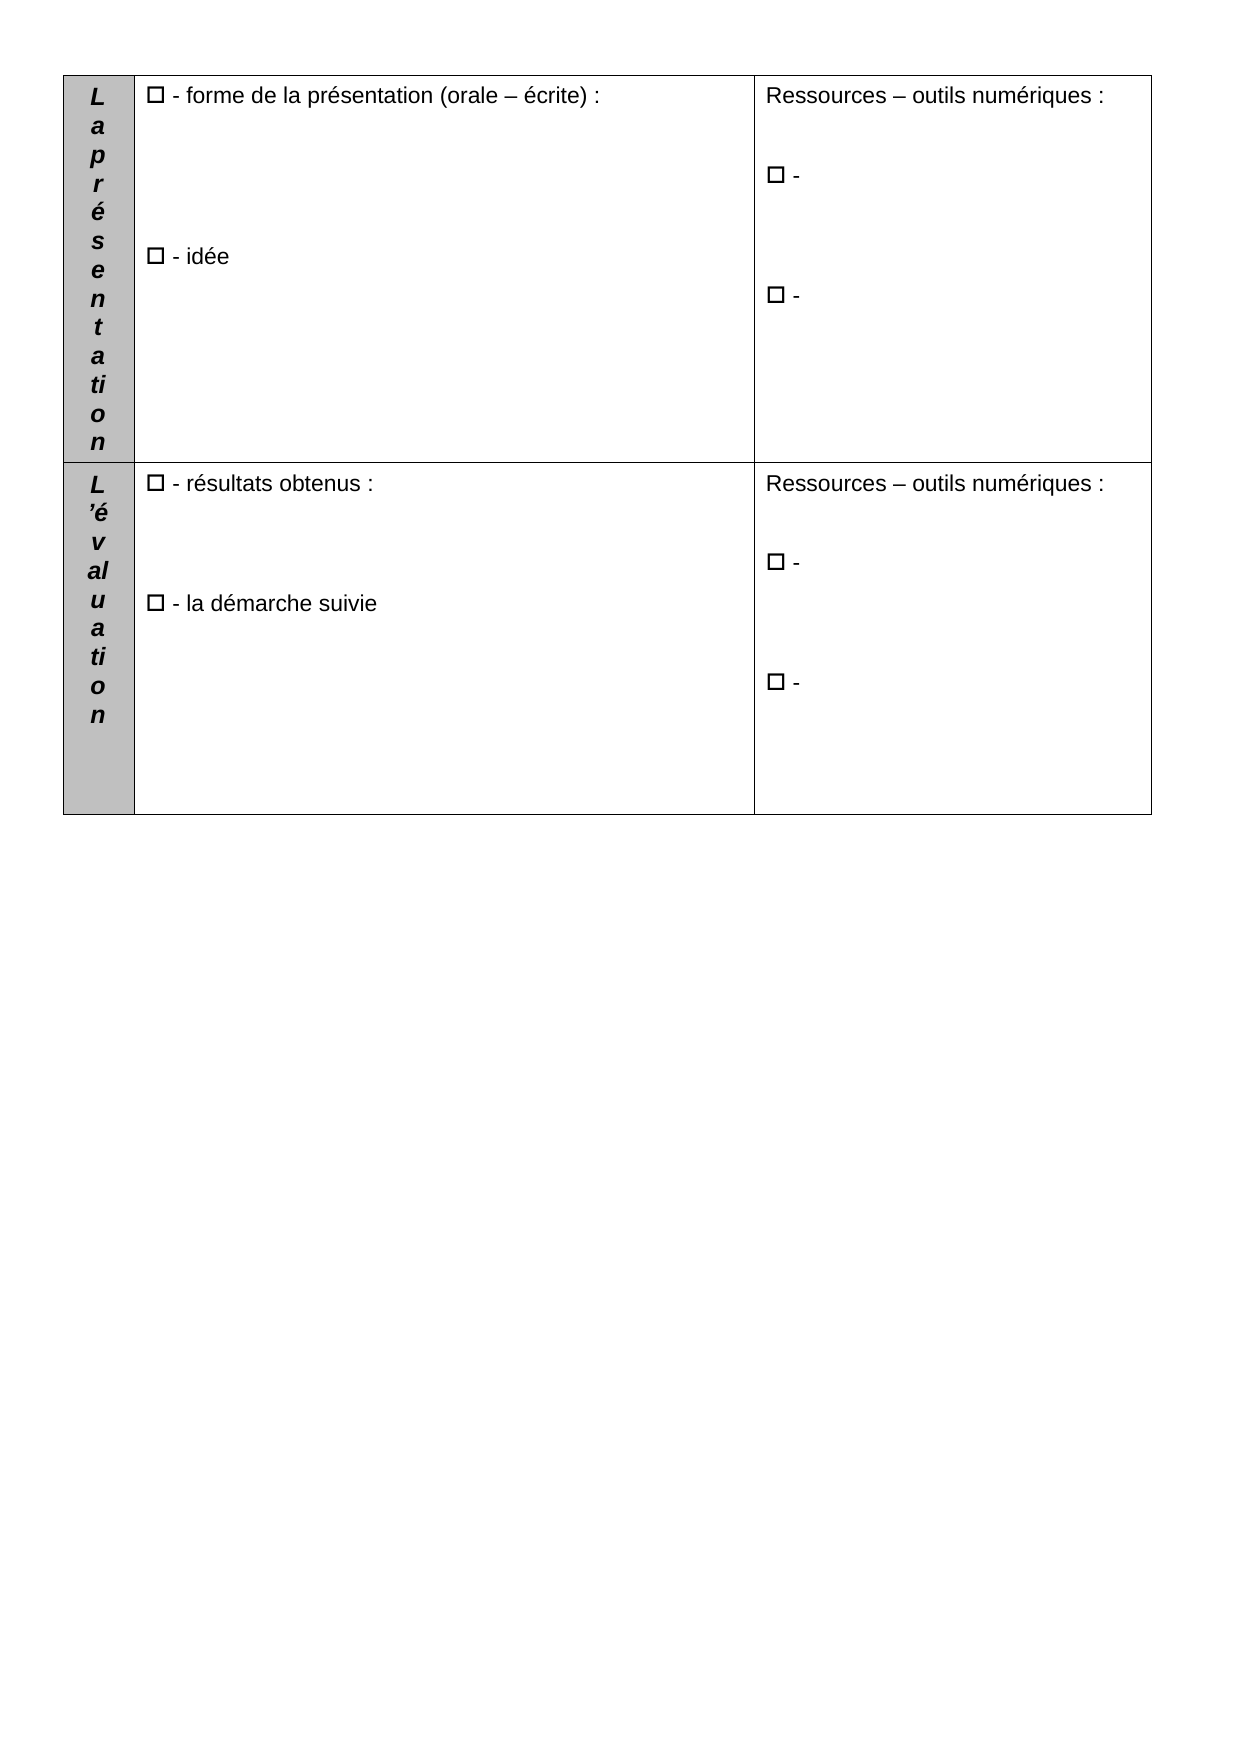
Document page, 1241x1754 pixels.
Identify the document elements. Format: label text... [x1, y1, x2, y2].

table_cell L’évaluation [64, 463, 134, 814]
table_cell □ - forme de la présentation (orale – écrite) : □ - idée [135, 76, 754, 462]
table_cell La présentation [64, 76, 134, 462]
table_cell □ - résultats obtenus : □ - la démarche suivie [135, 463, 754, 814]
table_cell Ressources – outils numériques : □ - □ - [755, 463, 1151, 814]
table_cell Ressources – outils numériques : □ - □ - [755, 76, 1151, 462]
